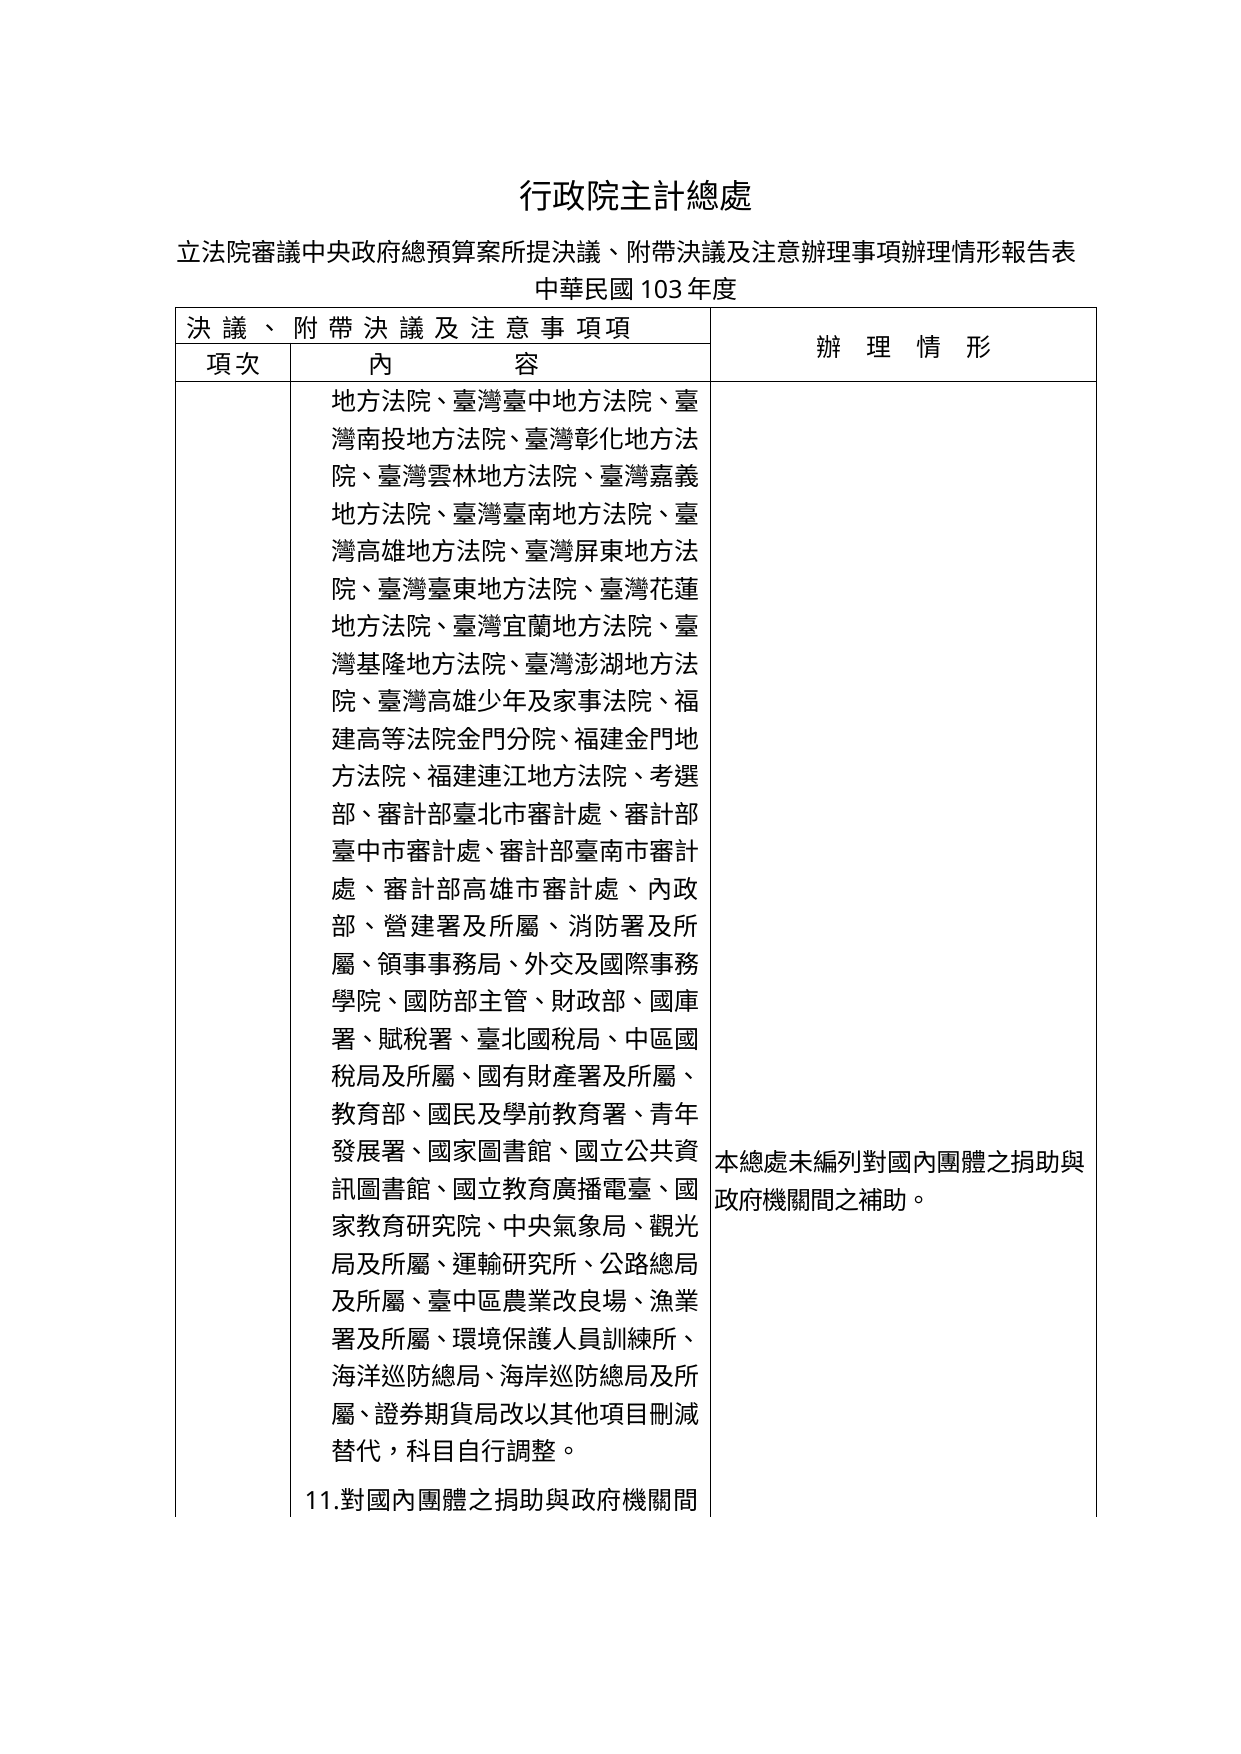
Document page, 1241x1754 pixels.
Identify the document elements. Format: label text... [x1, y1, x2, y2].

table_cell 內 容 [291, 344, 710, 381]
table_cell 項次 [176, 344, 290, 381]
table_cell 辦理情形 [711, 308, 1096, 381]
table_cell 本總處未編列對國內團體之捐助與政府機關間之補助。 [711, 382, 1096, 1517]
table_header 行政院主計總處 立法院審議中央政府總預算案所提決議、附帶決議及注意辦理事項辦理情形報告表 中華民國103年度 [175, 157, 1096, 307]
table_cell [176, 382, 290, 1517]
table_cell 地方法院、臺灣臺中地方法院、臺灣南投地方法院、臺灣彰化地方法院、臺灣雲林地方法院、臺灣嘉義地方法院、臺灣臺南地方法院、臺灣高雄地方法院、臺灣屏東地方法院、臺灣臺東地方法院、臺灣花蓮地方法院、臺灣宜蘭地方法院、臺灣基隆地方法院、臺灣澎湖地方法院、臺灣高雄少年及家事法院、福建高等法院金門分院、福建金門地方法院、福建連江地方法院、考選部、審計部臺北市審計處、審計部臺中市審計處、審計部臺南市審計處、審計部高雄市審計處、內政部、營建署及所屬、消防署及所屬、領事事務局、外交及國際事務學院、國防部主管、財政部、國庫署、賦稅署、臺北國稅局、中區國稅局及所屬、國有財產署及所屬、教育部、國民及學前教育署、青年發展署、國家圖書館、國立公共資訊圖書館、國立教育廣播電臺、國家教育研究院、中央氣象局、觀光局及所屬、運輸研究所、公路總局及所屬、臺中區農業改良場、漁業署及所屬、環境保護人員訓練所、海洋巡防總局、海岸巡防總局及所屬、證券期貨局改以其他項目刪減替代，科目自行調整。 11.對國內團體之捐助與政府機關間 [291, 382, 710, 1517]
table_cell 決議、附帶決議及注意事項項 [176, 308, 710, 342]
